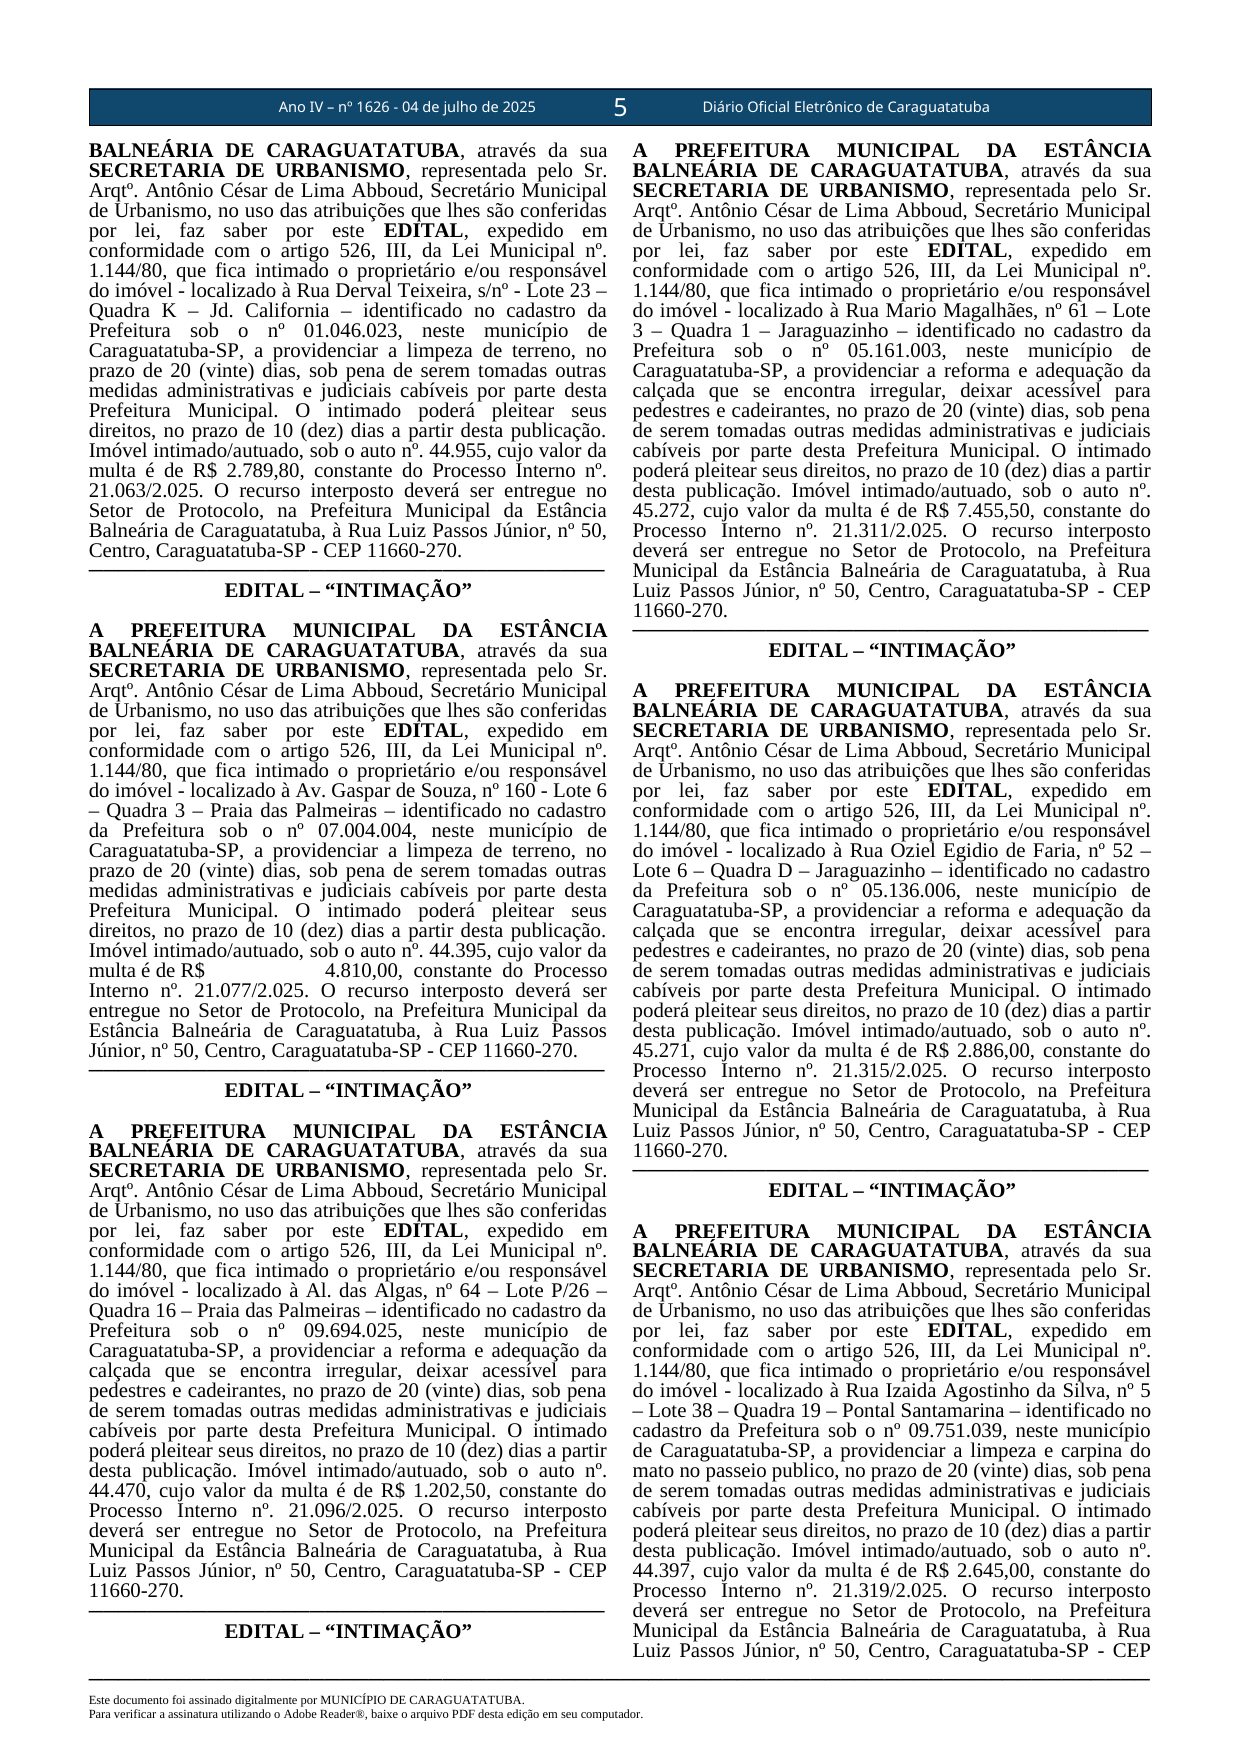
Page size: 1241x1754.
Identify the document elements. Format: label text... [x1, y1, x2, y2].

text EDITAL – “INTIMAÇÃO” [632, 1182, 1152, 1202]
text A PREFEITURA MUNICIPAL DA ESTÂNCIA BALNEÁRIA DE CARAGUATATUBA, através da sua SECRETARIA DE URBANISMO, representada pelo Sr. Arqtº. Antônio César de Lima Abboud, Secretário Municipal de Urbanismo, no uso das atribuições que lhes são conferidas por lei, faz saber por este EDITAL, expedido em conformidade com o artigo 526, III, da Lei Municipal nº. 1.144/80, que fica intimado o proprietário e/ou responsável do imóvel - localizado à Rua Oziel Egidio de Faria, nº 52 – Lote 6 – Quadra D – Jaraguazinho – identificado no cadastro da Prefeitura sob o nº 05.136.006, neste município de Caraguatatuba-SP, a providenciar a reforma e adequação da calçada que se encontra irregular, deixar acessível para pedestres e cadeirantes, no prazo de 20 (vinte) dias, sob pena de serem tomadas outras medidas administrativas e judiciais cabíveis por parte desta Prefeitura Municipal. O intimado poderá pleitear seus direitos, no prazo de 10 (dez) dias a partir desta publicação. Imóvel intimado/autuado, sob o auto nº. 45.271, cujo valor da multa é de R$ 2.886,00, constante do Processo Interno nº. 21.315/2.025. O recurso interposto deverá ser entregue no Setor de Protocolo, na Prefeitura Municipal da Estância Balneária de Caraguatatuba, à Rua Luiz Passos Júnior, nº 50, Centro, Caraguatatuba-SP - CEP 11660-270. [632, 682, 1152, 1162]
text EDITAL – “INTIMAÇÃO” [632, 642, 1152, 661]
text ─────────────────────────────────── [632, 622, 1152, 642]
text A PREFEITURA MUNICIPAL DA ESTÂNCIA BALNEÁRIA DE CARAGUATATUBA, através da sua SECRETARIA DE URBANISMO, representada pelo Sr. Arqtº. Antônio César de Lima Abboud, Secretário Municipal de Urbanismo, no uso das atribuições que lhes são conferidas por lei, faz saber por este EDITAL, expedido em conformidade com o artigo 526, III, da Lei Municipal nº. 1.144/80, que fica intimado o proprietário e/ou responsável do imóvel - localizado à Rua Izaida Agostinho da Silva, nº 5 – Lote 38 – Quadra 19 – Pontal Santamarina – identificado no cadastro da Prefeitura sob o nº 09.751.039, neste município de Caraguatatuba-SP, a providenciar a limpeza e carpina do mato no passeio publico, no prazo de 20 (vinte) dias, sob pena de serem tomadas outras medidas administrativas e judiciais cabíveis por parte desta Prefeitura Municipal. O intimado poderá pleitear seus direitos, no prazo de 10 (dez) dias a partir desta publicação. Imóvel intimado/autuado, sob o auto nº. 44.397, cujo valor da multa é de R$ 2.645,00, constante do Processo Interno nº. 21.319/2.025. O recurso interposto deverá ser entregue no Setor de Protocolo, na Prefeitura Municipal da Estância Balneária de Caraguatatuba, à Rua Luiz Passos Júnior, nº 50, Centro, Caraguatatuba-SP - CEP [632, 1222, 1152, 1662]
text ─────────────────────────────────── [632, 1162, 1152, 1182]
text A PREFEITURA MUNICIPAL DA ESTÂNCIA BALNEÁRIA DE CARAGUATATUBA, através da sua SECRETARIA DE URBANISMO, representada pelo Sr. Arqtº. Antônio César de Lima Abboud, Secretário Municipal de Urbanismo, no uso das atribuições que lhes são conferidas por lei, faz saber por este EDITAL, expedido em conformidade com o artigo 526, III, da Lei Municipal nº. 1.144/80, que fica intimado o proprietário e/ou responsável do imóvel - localizado à Av. Gaspar de Souza, nº 160 - Lote 6 – Quadra 3 – Praia das Palmeiras – identificado no cadastro da Prefeitura sob o nº 07.004.004, neste município de Caraguatatuba-SP, a providenciar a limpeza de terreno, no prazo de 20 (vinte) dias, sob pena de serem tomadas outras medidas administrativas e judiciais cabíveis por parte desta Prefeitura Municipal. O intimado poderá pleitear seus direitos, no prazo de 10 (dez) dias a partir desta publicação. Imóvel intimado/autuado, sob o auto nº. 44.395, cujo valor da multa é de R$ 4.810,00, constante do Processo Interno nº. 21.077/2.025. O recurso interposto deverá ser entregue no Setor de Protocolo, na Prefeitura Municipal da Estância Balneária de Caraguatatuba, à Rua Luiz Passos Júnior, nº 50, Centro, Caraguatatuba-SP - CEP 11660-270. [88, 622, 608, 1062]
text EDITAL – “INTIMAÇÃO” [88, 1082, 608, 1102]
text ─────────────────────────────────── [88, 1062, 608, 1082]
text A PREFEITURA MUNICIPAL DA ESTÂNCIA BALNEÁRIA DE CARAGUATATUBA, através da sua SECRETARIA DE URBANISMO, representada pelo Sr. Arqtº. Antônio César de Lima Abboud, Secretário Municipal de Urbanismo, no uso das atribuições que lhes são conferidas por lei, faz saber por este EDITAL, expedido em conformidade com o artigo 526, III, da Lei Municipal nº. 1.144/80, que fica intimado o proprietário e/ou responsável do imóvel - localizado à Al. das Algas, nº 64 – Lote P/26 – Quadra 16 – Praia das Palmeiras – identificado no cadastro da Prefeitura sob o nº 09.694.025, neste município de Caraguatatuba-SP, a providenciar a reforma e adequação da calçada que se encontra irregular, deixar acessível para pedestres e cadeirantes, no prazo de 20 (vinte) dias, sob pena de serem tomadas outras medidas administrativas e judiciais cabíveis por parte desta Prefeitura Municipal. O intimado poderá pleitear seus direitos, no prazo de 10 (dez) dias a partir desta publicação. Imóvel intimado/autuado, sob o auto nº. 44.470, cujo valor da multa é de R$ 1.202,50, constante do Processo Interno nº. 21.096/2.025. O recurso interposto deverá ser entregue no Setor de Protocolo, na Prefeitura Municipal da Estância Balneária de Caraguatatuba, à Rua Luiz Passos Júnior, nº 50, Centro, Caraguatatuba-SP - CEP 11660-270. [88, 1122, 608, 1602]
text ─────────────────────────────────── [88, 562, 608, 582]
text EDITAL – “INTIMAÇÃO” [88, 1622, 608, 1642]
text BALNEÁRIA DE CARAGUATATUBA, através da sua SECRETARIA DE URBANISMO, representada pelo Sr. Arqtº. Antônio César de Lima Abboud, Secretário Municipal de Urbanismo, no uso das atribuições que lhes são conferidas por lei, faz saber por este EDITAL, expedido em conformidade com o artigo 526, III, da Lei Municipal nº. 1.144/80, que fica intimado o proprietário e/ou responsável do imóvel - localizado à Rua Derval Teixeira, s/nº - Lote 23 – Quadra K – Jd. California – identificado no cadastro da Prefeitura sob o nº 01.046.023, neste município de Caraguatatuba-SP, a providenciar a limpeza de terreno, no prazo de 20 (vinte) dias, sob pena de serem tomadas outras medidas administrativas e judiciais cabíveis por parte desta Prefeitura Municipal. O intimado poderá pleitear seus direitos, no prazo de 10 (dez) dias a partir desta publicação. Imóvel intimado/autuado, sob o auto nº. 44.955, cujo valor da multa é de R$ 2.789,80, constante do Processo Interno nº. 21.063/2.025. O recurso interposto deverá ser entregue no Setor de Protocolo, na Prefeitura Municipal da Estância Balneária de Caraguatatuba, à Rua Luiz Passos Júnior, nº 50, Centro, Caraguatatuba-SP - CEP 11660-270. [88, 142, 608, 562]
text A PREFEITURA MUNICIPAL DA ESTÂNCIA BALNEÁRIA DE CARAGUATATUBA, através da sua SECRETARIA DE URBANISMO, representada pelo Sr. Arqtº. Antônio César de Lima Abboud, Secretário Municipal de Urbanismo, no uso das atribuições que lhes são conferidas por lei, faz saber por este EDITAL, expedido em conformidade com o artigo 526, III, da Lei Municipal nº. 1.144/80, que fica intimado o proprietário e/ou responsável do imóvel - localizado à Rua Mario Magalhães, nº 61 – Lote 3 – Quadra 1 – Jaraguazinho – identificado no cadastro da Prefeitura sob o nº 05.161.003, neste município de Caraguatatuba-SP, a providenciar a reforma e adequação da calçada que se encontra irregular, deixar acessível para pedestres e cadeirantes, no prazo de 20 (vinte) dias, sob pena de serem tomadas outras medidas administrativas e judiciais cabíveis por parte desta Prefeitura Municipal. O intimado poderá pleitear seus direitos, no prazo de 10 (dez) dias a partir desta publicação. Imóvel intimado/autuado, sob o auto nº. 45.272, cujo valor da multa é de R$ 7.455,50, constante do Processo Interno nº. 21.311/2.025. O recurso interposto deverá ser entregue no Setor de Protocolo, na Prefeitura Municipal da Estância Balneária de Caraguatatuba, à Rua Luiz Passos Júnior, nº 50, Centro, Caraguatatuba-SP - CEP 11660-270. [632, 142, 1152, 622]
text EDITAL – “INTIMAÇÃO” [88, 582, 608, 601]
text ─────────────────────────────────── [88, 1602, 608, 1622]
